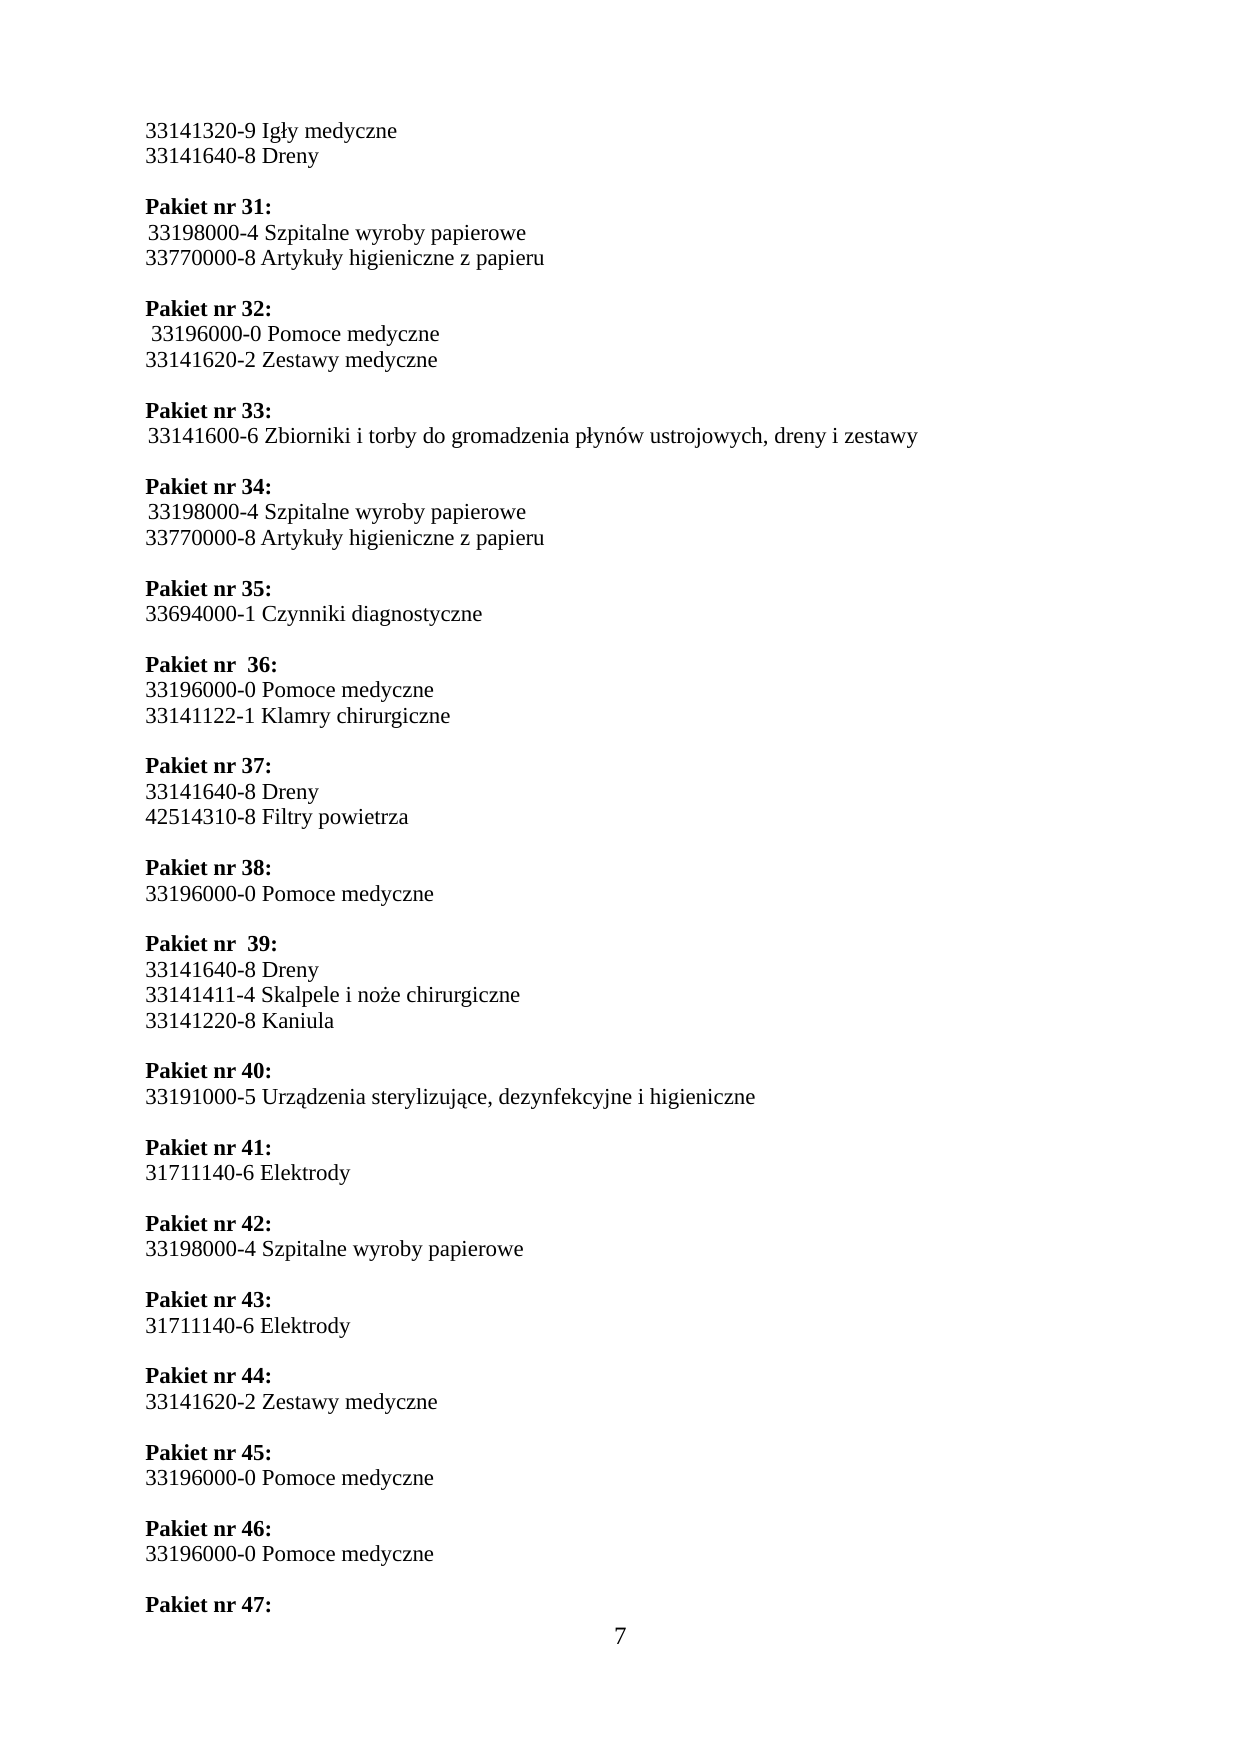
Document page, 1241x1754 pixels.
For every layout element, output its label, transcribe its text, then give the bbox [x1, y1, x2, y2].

text 33198000-4 Szpitalne wyroby papierowe [145, 1236, 1093, 1262]
text Pakiet nr 39: [145, 931, 1093, 957]
text 33191000-5 Urządzenia sterylizujące, dezynfekcyjne i higieniczne [145, 1084, 1093, 1109]
text Pakiet nr 40: [145, 1058, 1093, 1084]
text Pakiet nr 44: [145, 1363, 1093, 1389]
text 33694000-1 Czynniki diagnostyczne [145, 601, 1093, 626]
text 33196000-0 Pomoce medyczne [145, 1465, 1093, 1491]
text 31711140-6 Elektrody [145, 1313, 1093, 1338]
text 31711140-6 Elektrody [145, 1160, 1093, 1186]
text Pakiet nr 32: [145, 296, 1093, 321]
text Pakiet nr 41: [145, 1135, 1093, 1160]
text 33196000-0 Pomoce medyczne [145, 881, 1093, 906]
text 33770000-8 Artykuły higieniczne z papieru [145, 525, 1093, 550]
text Pakiet nr 42: [145, 1211, 1093, 1236]
text 33198000-4 Szpitalne wyroby papierowe [148, 220, 1093, 245]
text 42514310-8 Filtry powietrza [145, 804, 1093, 830]
text Pakiet nr 37: [145, 753, 1093, 779]
text 33770000-8 Artykuły higieniczne z papieru [145, 245, 1093, 271]
text 33141640-8 Dreny [145, 143, 1093, 169]
text Pakiet nr 45: [145, 1440, 1093, 1465]
text 33141220-8 Kaniula [145, 1008, 1093, 1033]
text 33141640-8 Dreny [145, 957, 1093, 982]
text 33141320-9 Igły medyczne [145, 118, 1093, 143]
text 33141640-8 Dreny [145, 779, 1093, 804]
text 33141620-2 Zestawy medyczne [145, 1389, 1093, 1414]
text Pakiet nr 43: [145, 1287, 1093, 1313]
text Pakiet nr 38: [145, 855, 1093, 881]
text Pakiet nr 34: [145, 474, 1093, 499]
text Pakiet nr 47: [145, 1592, 1093, 1618]
text Pakiet nr 35: [145, 576, 1093, 601]
text Pakiet nr 33: [145, 398, 1093, 423]
text 33196000-0 Pomoce medyczne [145, 677, 1093, 703]
text 33198000-4 Szpitalne wyroby papierowe [148, 499, 1093, 525]
text 33141411-4 Skalpele i noże chirurgiczne [145, 982, 1093, 1008]
text 33196000-0 Pomoce medyczne [145, 1541, 1093, 1567]
text Pakiet nr 31: [145, 194, 1093, 220]
text 33141600-6 Zbiorniki i torby do gromadzenia płynów ustrojowych, dreny i zestawy [148, 423, 1093, 448]
text Pakiet nr 46: [145, 1516, 1093, 1541]
text 33196000-0 Pomoce medyczne [145, 321, 1093, 347]
text 33141122-1 Klamry chirurgiczne [145, 703, 1093, 728]
text 33141620-2 Zestawy medyczne [145, 347, 1093, 372]
text Pakiet nr 36: [145, 652, 1093, 677]
